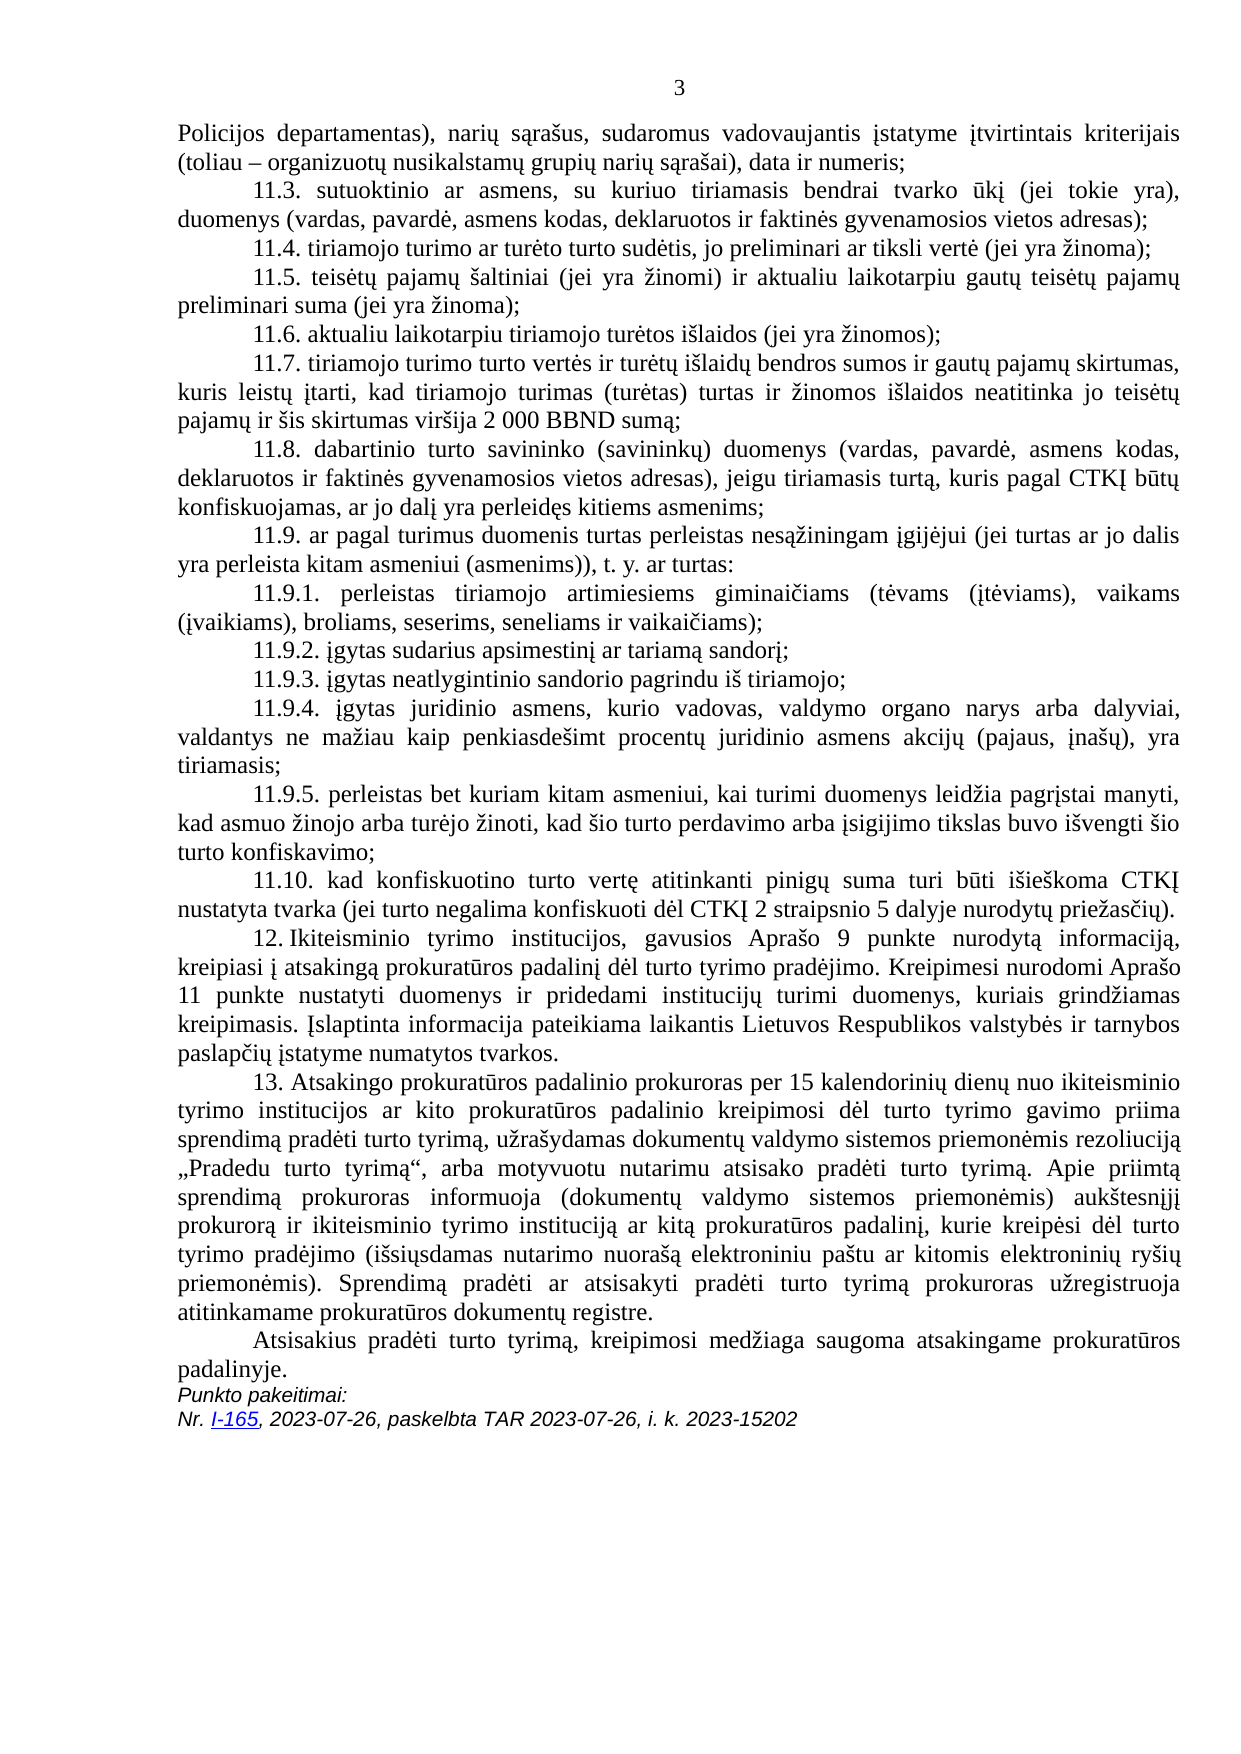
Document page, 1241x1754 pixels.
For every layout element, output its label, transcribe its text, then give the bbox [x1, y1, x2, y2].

text 11.9.5. perleistas bet kuriam kitam asmeniui, kai turimi duomenys leidžia pagrįstai manyti, kad asmuo žinojo arba turėjo žinoti, kad šio turto perdavimo arba įsigijimo tikslas buvo išvengti šio turto konfiskavimo; [177, 779, 1181, 866]
text 11.7. tiriamojo turimo turto vertės ir turėtų išlaidų bendros sumos ir gautų pajamų skirtumas, kuris leistų įtarti, kad tiriamojo turimas (turėtas) turtas ir žinomos išlaidos neatitinka jo teisėtų pajamų ir šis skirtumas viršija 2 000 BBND sumą; [177, 348, 1181, 434]
text 13. Atsakingo prokuratūros padalinio prokuroras per 15 kalendorinių dienų nuo ikiteisminio tyrimo institucijos ar kito prokuratūros padalinio kreipimosi dėl turto tyrimo gavimo priima sprendimą pradėti turto tyrimą, užrašydamas dokumentų valdymo sistemos priemonėmis rezoliuciją „Pradedu turto tyrimą“, arba motyvuotu nutarimu atsisako pradėti turto tyrimą. Apie priimtą sprendimą prokuroras informuoja (dokumentų valdymo sistemos priemonėmis) aukštesnįjį prokurorą ir ikiteisminio tyrimo instituciją ar kitą prokuratūros padalinį, kurie kreipėsi dėl turto tyrimo pradėjimo (išsiųsdamas nutarimo nuorašą elektroniniu paštu ar kitomis elektroninių ryšių priemonėmis). Sprendimą pradėti ar atsisakyti pradėti turto tyrimą prokuroras užregistruoja atitinkamame prokuratūros dokumentų registre. [177, 1067, 1181, 1326]
text Nr. I-165, 2023-07-26, paskelbta TAR 2023-07-26, i. k. 2023-15202 [177, 1407, 1181, 1431]
text 11.6. aktualiu laikotarpiu tiriamojo turėtos išlaidos (jei yra žinomos); [177, 319, 1181, 348]
text Punkto pakeitimai: [177, 1383, 1181, 1407]
text 11.9.4. įgytas juridinio asmens, kurio vadovas, valdymo organo narys arba dalyviai, valdantys ne mažiau kaip penkiasdešimt procentų juridinio asmens akcijų (pajaus, įnašų), yra tiriamasis; [177, 693, 1181, 779]
text 11.4. tiriamojo turimo ar turėto turto sudėtis, jo preliminari ar tiksli vertė (jei yra žinoma); [177, 233, 1181, 262]
text 11.9.2. įgytas sudarius apsimestinį ar tariamą sandorį; [177, 636, 1181, 664]
text 11.10. kad konfiskuotino turto vertę atitinkanti pinigų suma turi būti išieškoma CTKĮ nustatyta tvarka (jei turto negalima konfiskuoti dėl CTKĮ 2 straipsnio 5 dalyje nurodytų priežasčių). [177, 866, 1181, 923]
text 11.3. sutuoktinio ar asmens, su kuriuo tiriamasis bendrai tvarko ūkį (jei tokie yra), duomenys (vardas, pavardė, asmens kodas, deklaruotos ir faktinės gyvenamosios vietos adresas); [177, 176, 1181, 233]
text 11.9.1. perleistas tiriamojo artimiesiems giminaičiams (tėvams (įtėviams), vaikams (įvaikiams), broliams, seserims, seneliams ir vaikaičiams); [177, 578, 1181, 636]
text 12. Ikiteisminio tyrimo institucijos, gavusios Aprašo 9 punkte nurodytą informaciją, kreipiasi į atsakingą prokuratūros padalinį dėl turto tyrimo pradėjimo. Kreipimesi nurodomi Aprašo 11 punkte nustatyti duomenys ir pridedami institucijų turimi duomenys, kuriais grindžiamas kreipimasis. Įslaptinta informacija pateikiama laikantis Lietuvos Respublikos valstybės ir tarnybos paslapčių įstatyme numatytos tvarkos. [177, 923, 1181, 1067]
text Policijos departamentas), narių sąrašus, sudaromus vadovaujantis įstatyme įtvirtintais kriterijais (toliau – organizuotų nusikalstamų grupių narių sąrašai), data ir numeris; [177, 118, 1181, 176]
text 11.9.3. įgytas neatlygintinio sandorio pagrindu iš tiriamojo; [177, 664, 1181, 693]
text 11.8. dabartinio turto savininko (savininkų) duomenys (vardas, pavardė, asmens kodas, deklaruotos ir faktinės gyvenamosios vietos adresas), jeigu tiriamasis turtą, kuris pagal CTKĮ būtų konfiskuojamas, ar jo dalį yra perleidęs kitiems asmenims; [177, 434, 1181, 521]
text 11.5. teisėtų pajamų šaltiniai (jei yra žinomi) ir aktualiu laikotarpiu gautų teisėtų pajamų preliminari suma (jei yra žinoma); [177, 262, 1181, 319]
text 11.9. ar pagal turimus duomenis turtas perleistas nesąžiningam įgijėjui (jei turtas ar jo dalis yra perleista kitam asmeniui (asmenims)), t. y. ar turtas: [177, 521, 1181, 578]
text Atsisakius pradėti turto tyrimą, kreipimosi medžiaga saugoma atsakingame prokuratūros padalinyje. [177, 1326, 1181, 1383]
